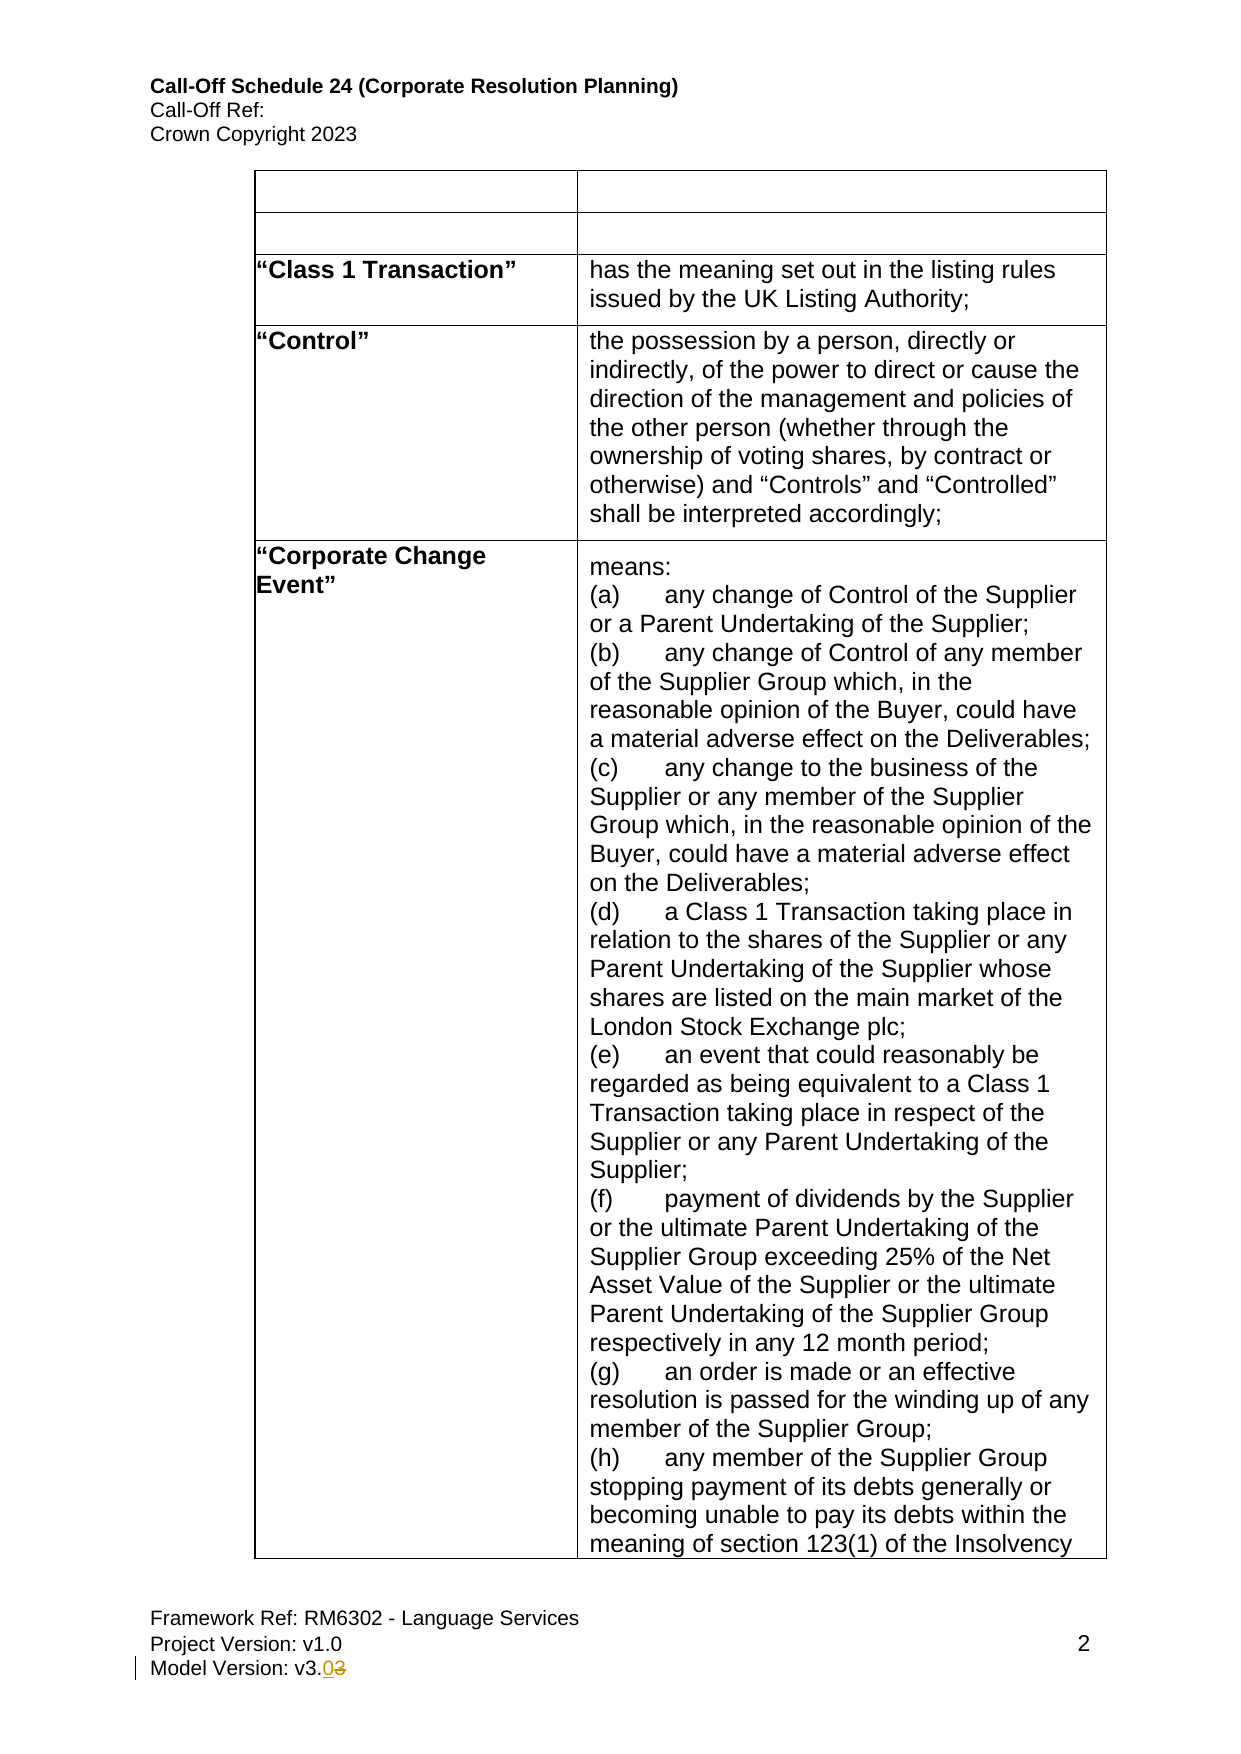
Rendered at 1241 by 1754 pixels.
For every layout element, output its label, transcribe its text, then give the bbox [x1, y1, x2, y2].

table_cell has the meaning set out in the listing rules issued by the UK Listing Authority; [578, 255, 1106, 325]
table_cell [256, 171, 577, 212]
table_cell [578, 213, 1106, 254]
table_cell [578, 171, 1106, 212]
table_cell [256, 213, 577, 254]
table_cell the possession by a person, directly or indirectly, of the power to direct or cause the direction of the management and policies of the other person (whether through the ownership of voting shares, by contract or otherwise) and “Controls” and “Controlled” shall be interpreted accordingly; [578, 326, 1106, 540]
table_cell “Control” [256, 326, 577, 540]
table_cell “Class 1 Transaction” [256, 255, 577, 325]
table_cell “Corporate Change Event” [256, 541, 577, 1558]
table_cell means: any change of Control of the Supplier or a Parent Undertaking of the Supplier; any change of Control of any member of the Supplier Group which, in the reasonable opinion of the Buyer, could have a material adverse effect on the Deliverables; any change to the business of the Supplier or any member of the Supplier Group which, in the reasonable opinion of the Buyer, could have a material adverse effect on the Deliverables; a Class 1 Transaction taking place in relation to the shares of the Supplier or any Parent Undertaking of the Supplier whose shares are listed on the main market of the London Stock Exchange plc; an event that could reasonably be regarded as being equivalent to a Class 1 Transaction taking place in respect of the Supplier or any Parent Undertaking of the Supplier; payment of dividends by the Supplier or the ultimate Parent Undertaking of the Supplier Group exceeding 25% of the Net Asset Value of the Supplier or the ultimate Parent Undertaking of the Supplier Group respectively in any 12 month period; an order is made or an effective resolution is passed for the winding up of any member of the Supplier Group; any member of the Supplier Group stopping payment of its debts generally or becoming unable to pay its debts within the meaning of section 123(1) of the Insolvency [578, 541, 1106, 1558]
